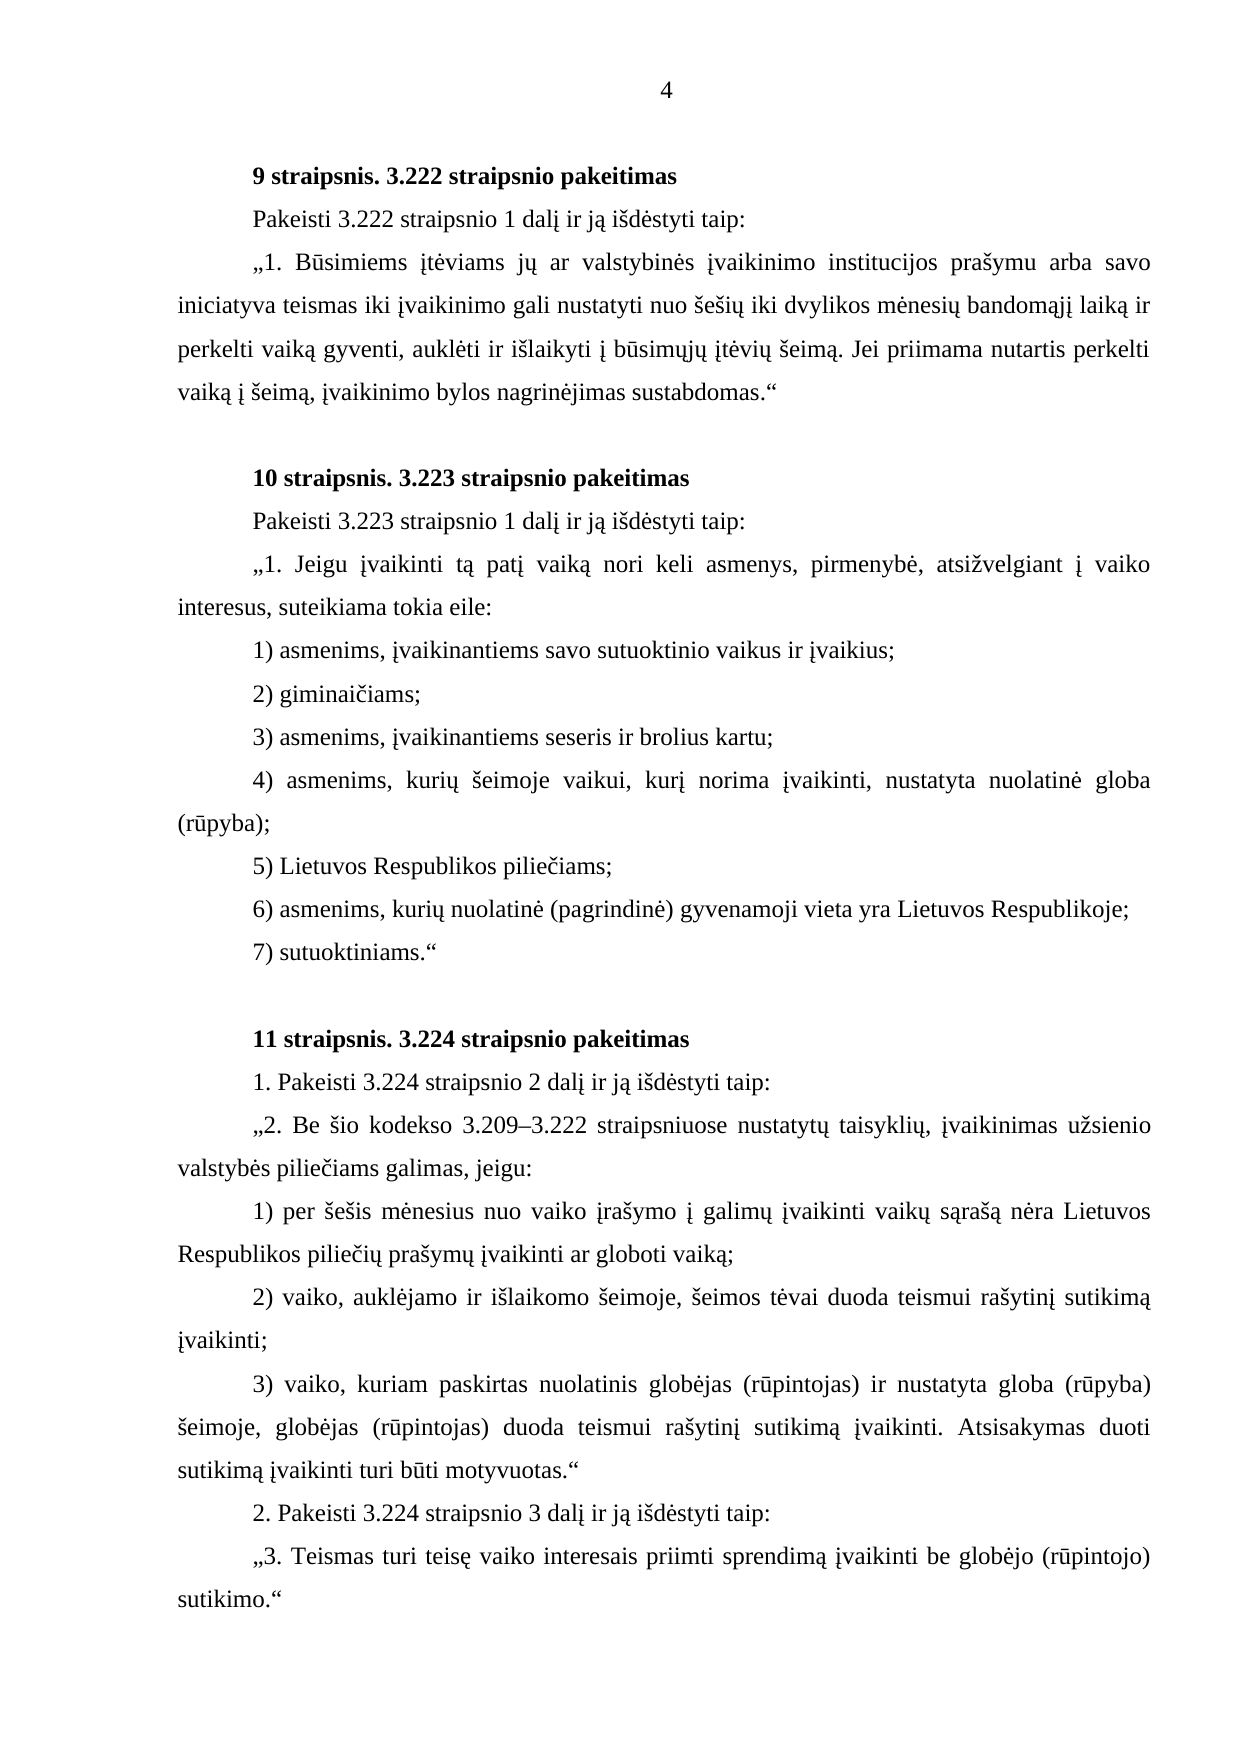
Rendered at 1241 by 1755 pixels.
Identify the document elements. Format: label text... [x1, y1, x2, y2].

text 10 straipsnis. 3.223 straipsnio pakeitimas [177, 463, 1152, 492]
text 3) asmenims, įvaikinantiems seseris ir brolius kartu; [177, 722, 1152, 751]
text 9 straipsnis. 3.222 straipsnio pakeitimas [177, 161, 1152, 190]
text Pakeisti 3.222 straipsnio 1 dalį ir ją išdėstyti taip: [177, 204, 1152, 233]
text 2) giminaičiams; [177, 679, 1152, 707]
text 5) Lietuvos Respublikos piliečiams; [177, 851, 1152, 880]
text 1) per šešis mėnesius nuo vaiko įrašymo į galimų įvaikinti vaikų sąrašą nėra Lietuvos Respublikos piliečių prašymų įvaikinti ar globoti vaiką; [177, 1196, 1152, 1268]
text „1. Jeigu įvaikinti tą patį vaiką nori keli asmenys, pirmenybė, atsižvelgiant į vaiko interesus, suteikiama tokia eile: [177, 549, 1152, 621]
text 3) vaiko, kuriam paskirtas nuolatinis globėjas (rūpintojas) ir nustatyta globa (rūpyba) šeimoje, globėjas (rūpintojas) duoda teismui rašytinį sutikimą įvaikinti. Atsisakymas duoti sutikimą įvaikinti turi būti motyvuotas.“ [177, 1369, 1152, 1484]
text 11 straipsnis. 3.224 straipsnio pakeitimas [177, 1024, 1152, 1052]
text „3. Teismas turi teisę vaiko interesais priimti sprendimą įvaikinti be globėjo (rūpintojo) sutikimo.“ [177, 1541, 1152, 1613]
text 4) asmenims, kurių šeimoje vaikui, kurį norima įvaikinti, nustatyta nuolatinė globa (rūpyba); [177, 765, 1152, 837]
text 2) vaiko, auklėjamo ir išlaikomo šeimoje, šeimos tėvai duoda teismui rašytinį sutikimą įvaikinti; [177, 1282, 1152, 1354]
text 7) sutuoktiniams.“ [177, 937, 1152, 966]
text „2. Be šio kodekso 3.209–3.222 straipsniuose nustatytų taisyklių, įvaikinimas užsienio valstybės piliečiams galimas, jeigu: [177, 1110, 1152, 1182]
text Pakeisti 3.223 straipsnio 1 dalį ir ją išdėstyti taip: [177, 506, 1152, 535]
text 6) asmenims, kurių nuolatinė (pagrindinė) gyvenamoji vieta yra Lietuvos Respublikoje; [177, 894, 1152, 923]
text 2. Pakeisti 3.224 straipsnio 3 dalį ir ją išdėstyti taip: [177, 1498, 1152, 1527]
text 1. Pakeisti 3.224 straipsnio 2 dalį ir ją išdėstyti taip: [177, 1067, 1152, 1096]
text „1. Būsimiems įtėviams jų ar valstybinės įvaikinimo institucijos prašymu arba savo iniciatyva teismas iki įvaikinimo gali nustatyti nuo šešių iki dvylikos mėnesių bandomąjį laiką ir perkelti vaiką gyventi, auklėti ir išlaikyti į būsimųjų įtėvių šeimą. Jei priimama nutartis perkelti vaiką į šeimą, įvaikinimo bylos nagrinėjimas sustabdomas.“ [177, 247, 1152, 406]
text 1) asmenims, įvaikinantiems savo sutuoktinio vaikus ir įvaikius; [177, 636, 1152, 664]
